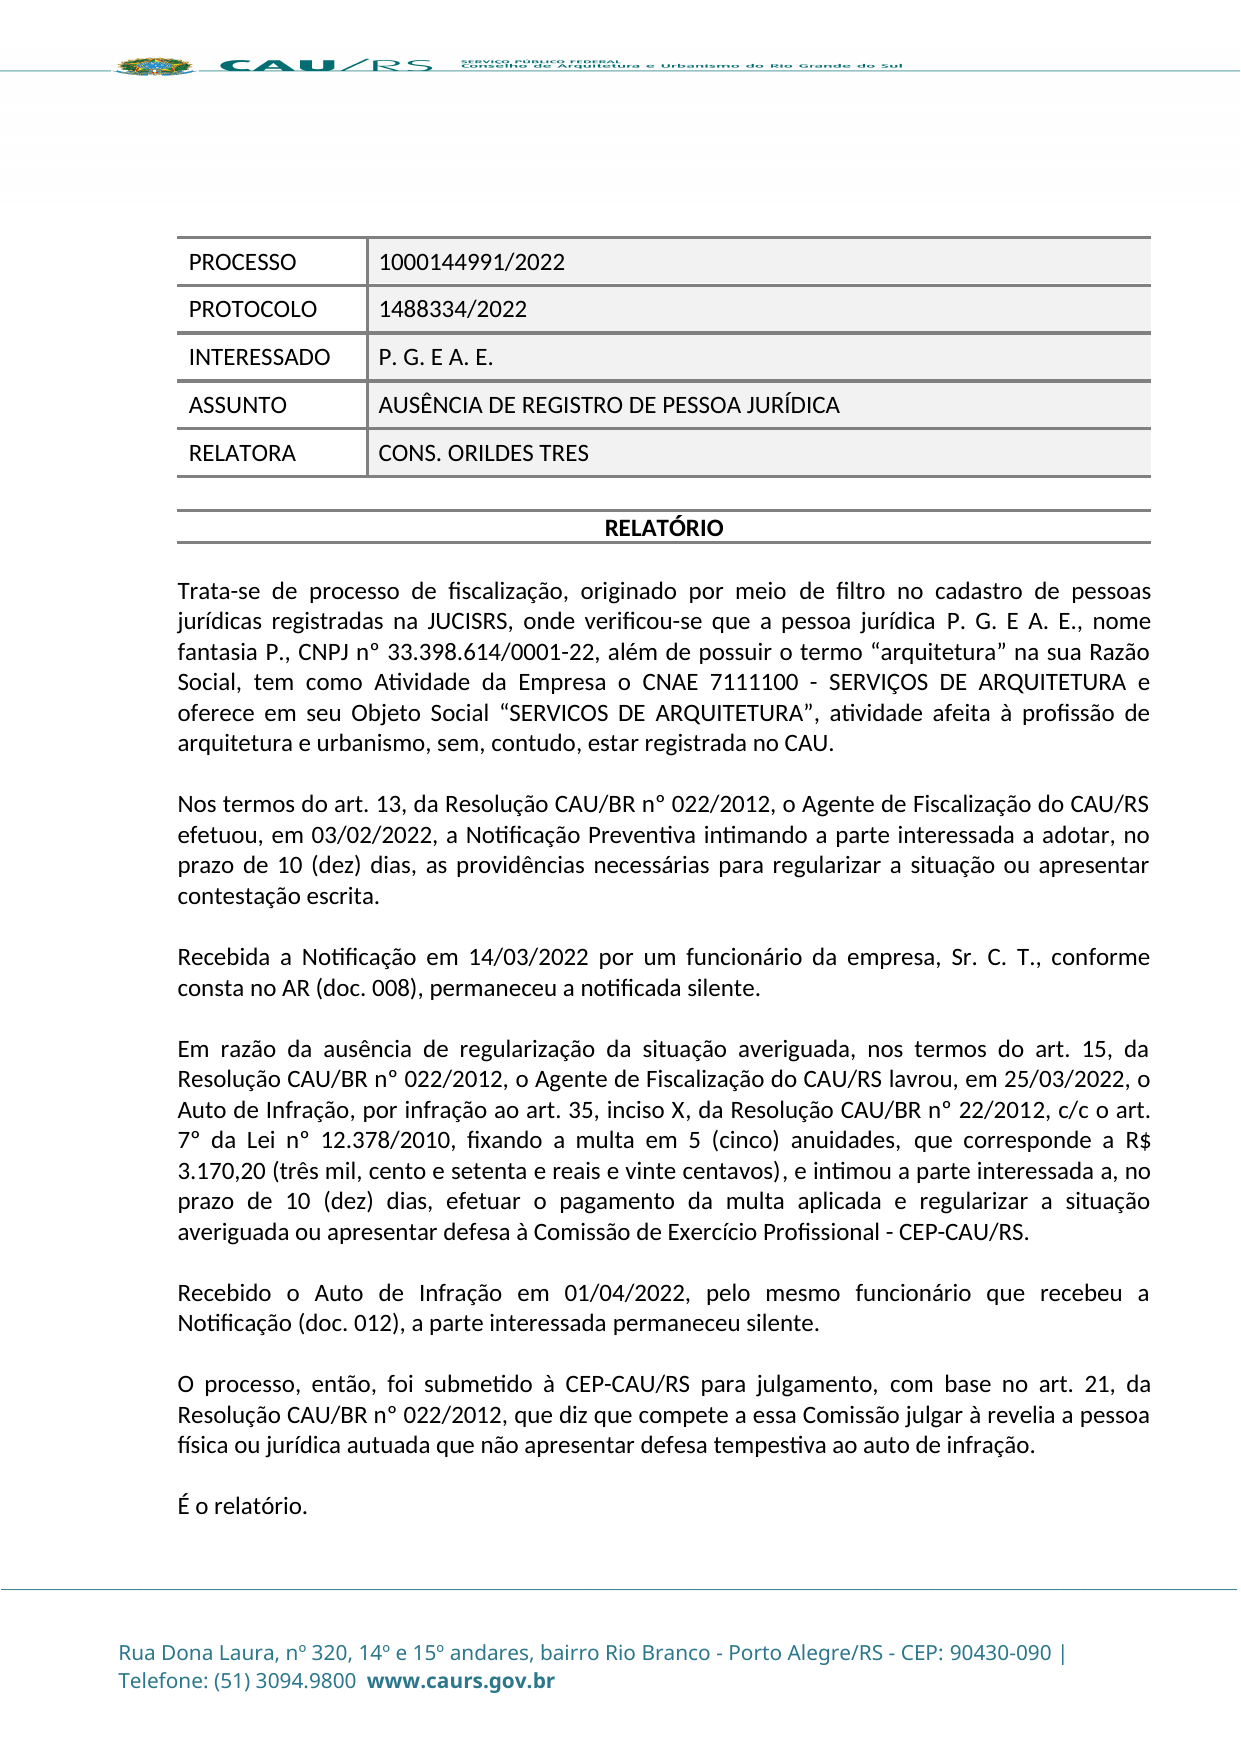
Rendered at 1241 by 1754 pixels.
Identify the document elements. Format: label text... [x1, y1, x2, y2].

table_cell CONS. ORILDES TRES [369, 430, 1151, 475]
table_header PROCESSO [177, 239, 366, 283]
table_cell P. G. E A. E. [369, 335, 1151, 379]
text É o relatório. [177, 1491, 1152, 1521]
table_cell ASSUNTO [177, 383, 366, 427]
text O processo, então, foi submetido à CEP-CAU/RS para julgamento, com base no art. 21, da Resolução CAU/BR nº 022/2012, que diz que compete a essa Comissão julgar à revelia a pessoa física ou jurídica autuada que não apresentar defesa tempestiva ao auto de infração. [177, 1368, 1152, 1460]
table_cell INTERESSADO [177, 335, 366, 379]
text Recebida a Notificação em 14/03/2022 por um funcionário da empresa, Sr. C. T., conforme consta no AR (doc. 008), permaneceu a notificada silente. [177, 941, 1152, 1002]
text Nos termos do art. 13, da Resolução CAU/BR nº 022/2012, o Agente de Fiscalização do CAU/RS efetuou, em 03/02/2022, a Notificação Preventiva intimando a parte interessada a adotar, no prazo de 10 (dez) dias, as providências necessárias para regularizar a situação ou apresentar contestação escrita. [177, 788, 1152, 911]
table_cell 1488334/2022 [369, 287, 1151, 331]
table_cell PROTOCOLO [177, 287, 366, 331]
text Em razão da ausência de regularização da situação averiguada, nos termos do art. 15, da Resolução CAU/BR nº 022/2012, o Agente de Fiscalização do CAU/RS lavrou, em 25/03/2022, o Auto de Infração, por infração ao art. 35, inciso X, da Resolução CAU/BR nº 22/2012, c/c o art. 7º da Lei nº 12.378/2010, fixando a multa em 5 (cinco) anuidades, que corresponde a R$ 3.170,20 (três mil, cento e setenta e reais e vinte centavos), e intimou a parte interessada a, no prazo de 10 (dez) dias, efetuar o pagamento da multa aplicada e regularizar a situação averiguada ou apresentar defesa à Comissão de Exercício Profissional - CEP-CAU/RS. [177, 1033, 1152, 1246]
table_cell AUSÊNCIA DE REGISTRO DE PESSOA JURÍDICA [369, 383, 1151, 427]
table_header RELATÓRIO [177, 512, 1151, 541]
text Recebido o Auto de Infração em 01/04/2022, pelo mesmo funcionário que recebeu a Notificação (doc. 012), a parte interessada permaneceu silente. [177, 1277, 1152, 1338]
text Trata-se de processo de fiscalização, originado por meio de filtro no cadastro de pessoas jurídicas registradas na JUCISRS, onde verificou-se que a pessoa jurídica P. G. E A. E., nome fantasia P., CNPJ nº 33.398.614/0001-22, além de possuir o termo “arquitetura” na sua Razão Social, tem como Atividade da Empresa o CNAE 7111100 - SERVIÇOS DE ARQUITETURA e oferece em seu Objeto Social “SERVICOS DE ARQUITETURA”, atividade afeita à profissão de arquitetura e urbanismo, sem, contudo, estar registrada no CAU. [177, 575, 1152, 758]
table_header 1000144991/2022 [369, 239, 1151, 283]
table_cell RELATORA [177, 430, 366, 475]
